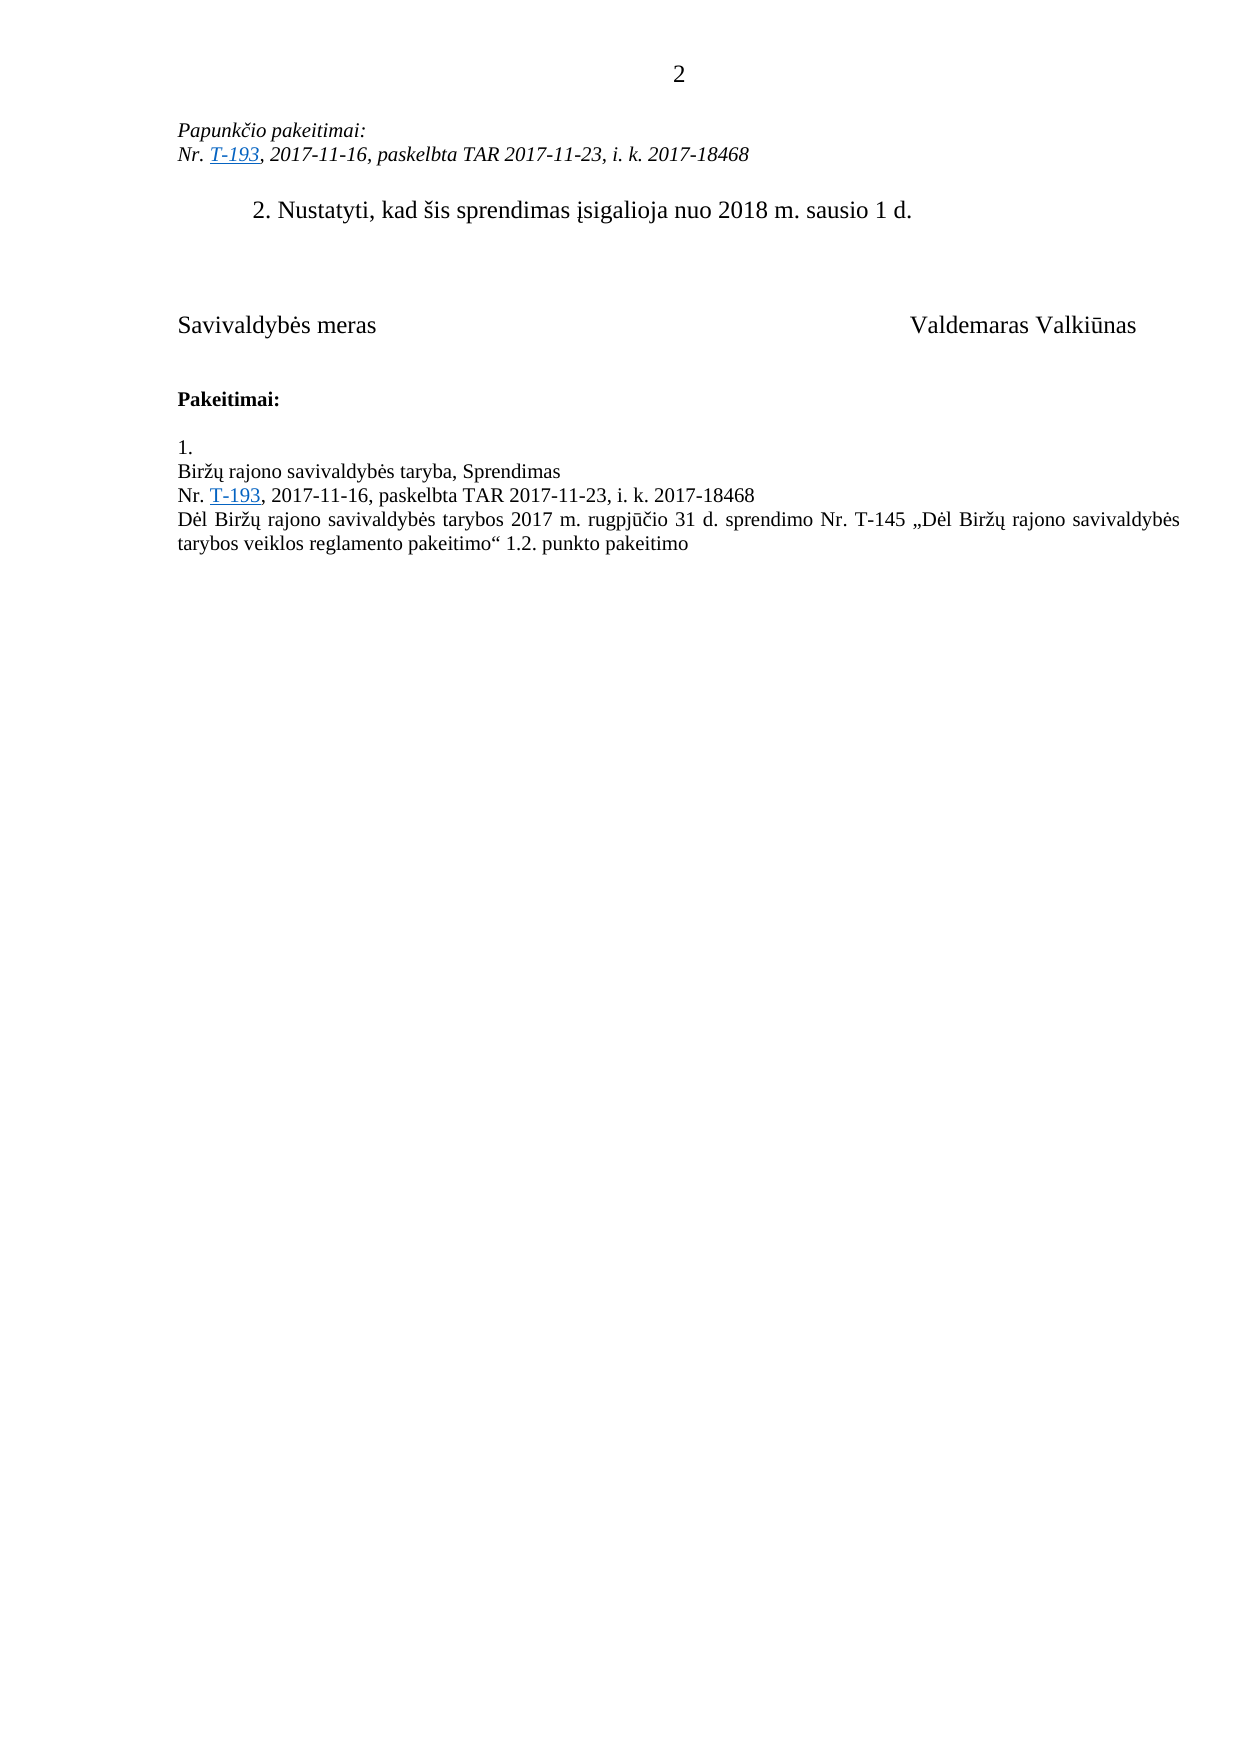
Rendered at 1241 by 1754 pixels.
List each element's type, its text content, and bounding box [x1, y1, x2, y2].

text Nr. T-193, 2017-11-16, paskelbta TAR 2017-11-23, i. k. 2017-18468 [177, 142, 1181, 166]
text Pakeitimai: [177, 387, 1181, 411]
text 1. [177, 435, 1181, 459]
text Nr. T-193, 2017-11-16, paskelbta TAR 2017-11-23, i. k. 2017-18468 [177, 483, 1181, 507]
text Dėl Biržų rajono savivaldybės tarybos 2017 m. rugpjūčio 31 d. sprendimo Nr. T-145 „Dėl Biržų rajono savivaldybės tarybos veiklos reglamento pakeitimo“ 1.2. punkto pakeitimo [177, 507, 1181, 555]
text 2. Nustatyti, kad šis sprendimas įsigalioja nuo 2018 m. sausio 1 d. [177, 195, 1181, 224]
text Biržų rajono savivaldybės taryba, Sprendimas [177, 459, 1181, 483]
text Papunkčio pakeitimai: [177, 118, 1181, 142]
text Savivaldybės meras Valdemaras Valkiūnas [177, 310, 1181, 339]
